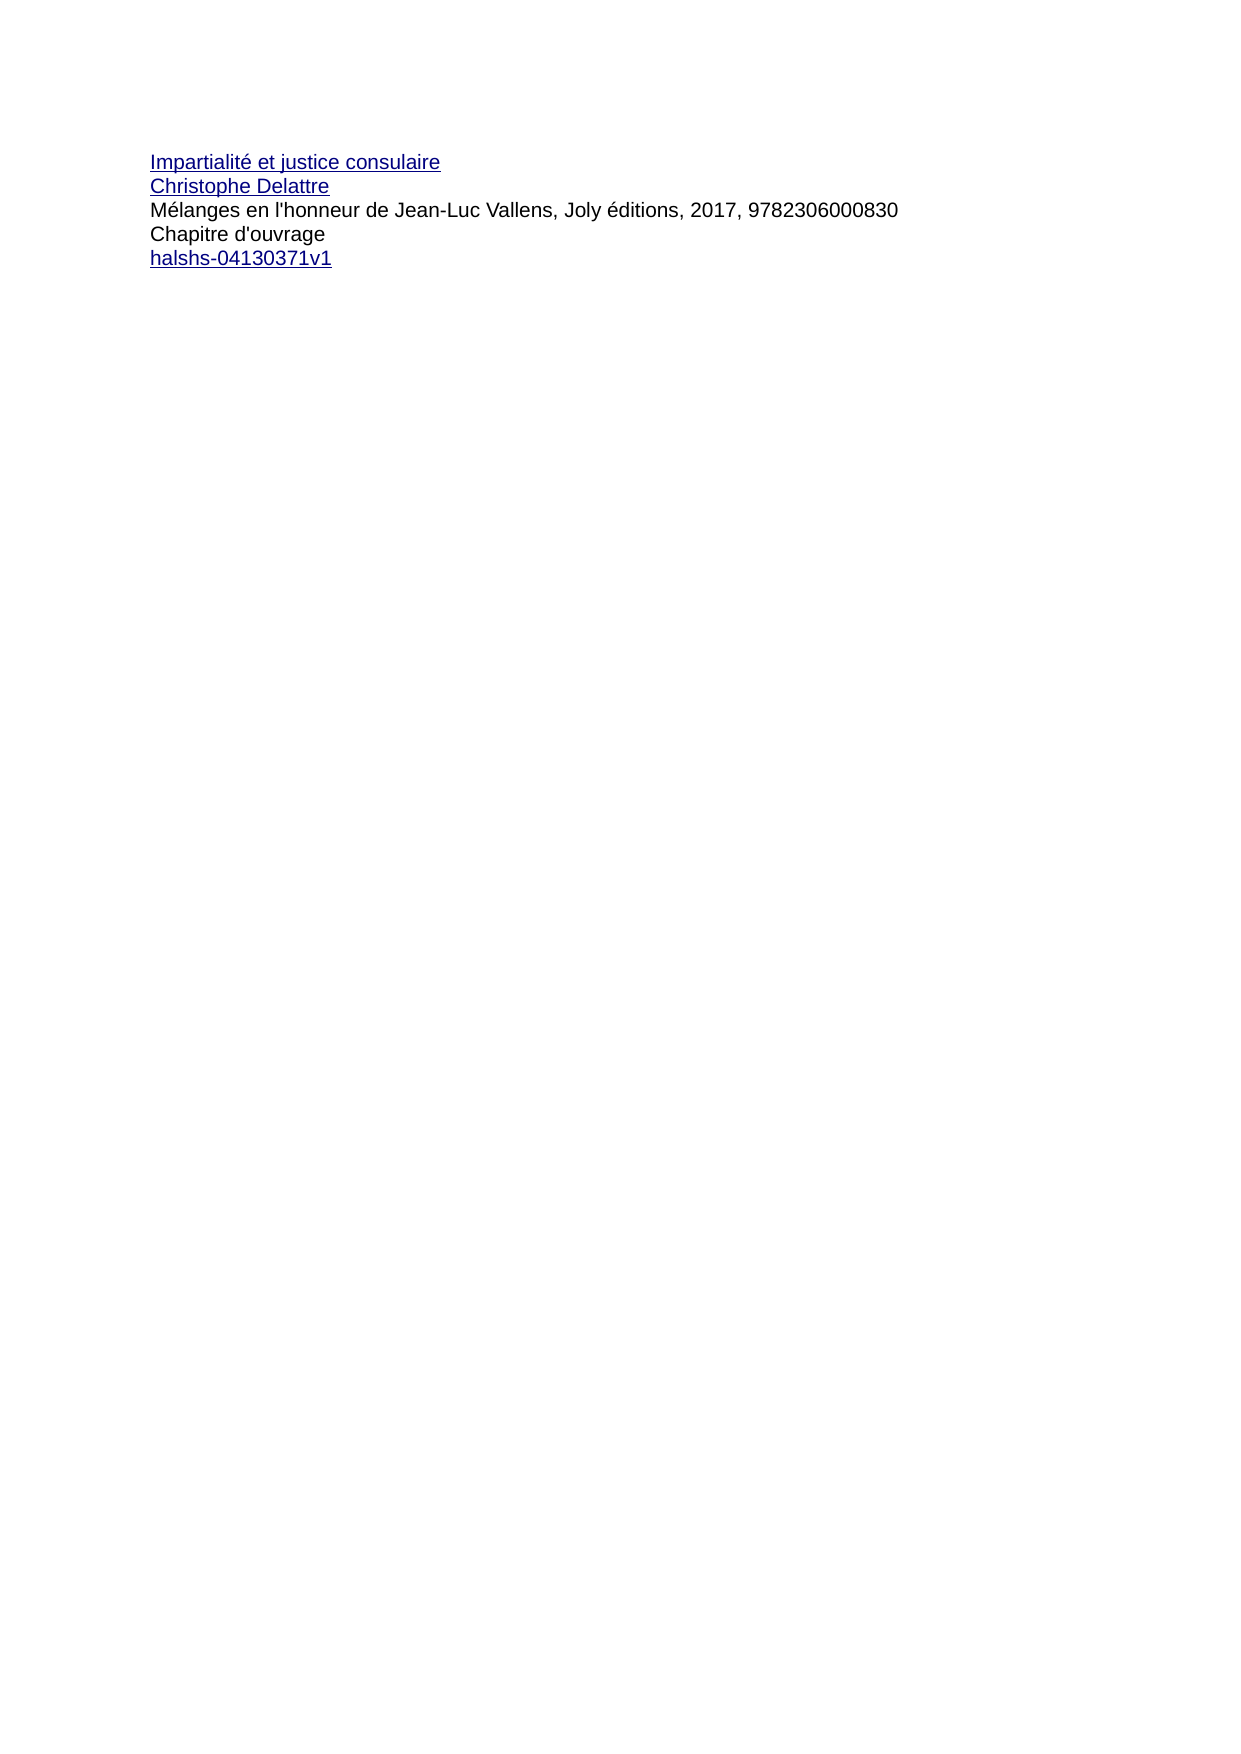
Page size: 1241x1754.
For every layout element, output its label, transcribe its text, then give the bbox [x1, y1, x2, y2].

table_header Impartialité et justice consulaire Christophe Delattre Mélanges en l'honneur de Jean-Luc Vallens, Joly éditions, 2017, 9782306000830 Chapitre d'ouvrage halshs-04130371v1 [150, 150, 1090, 270]
